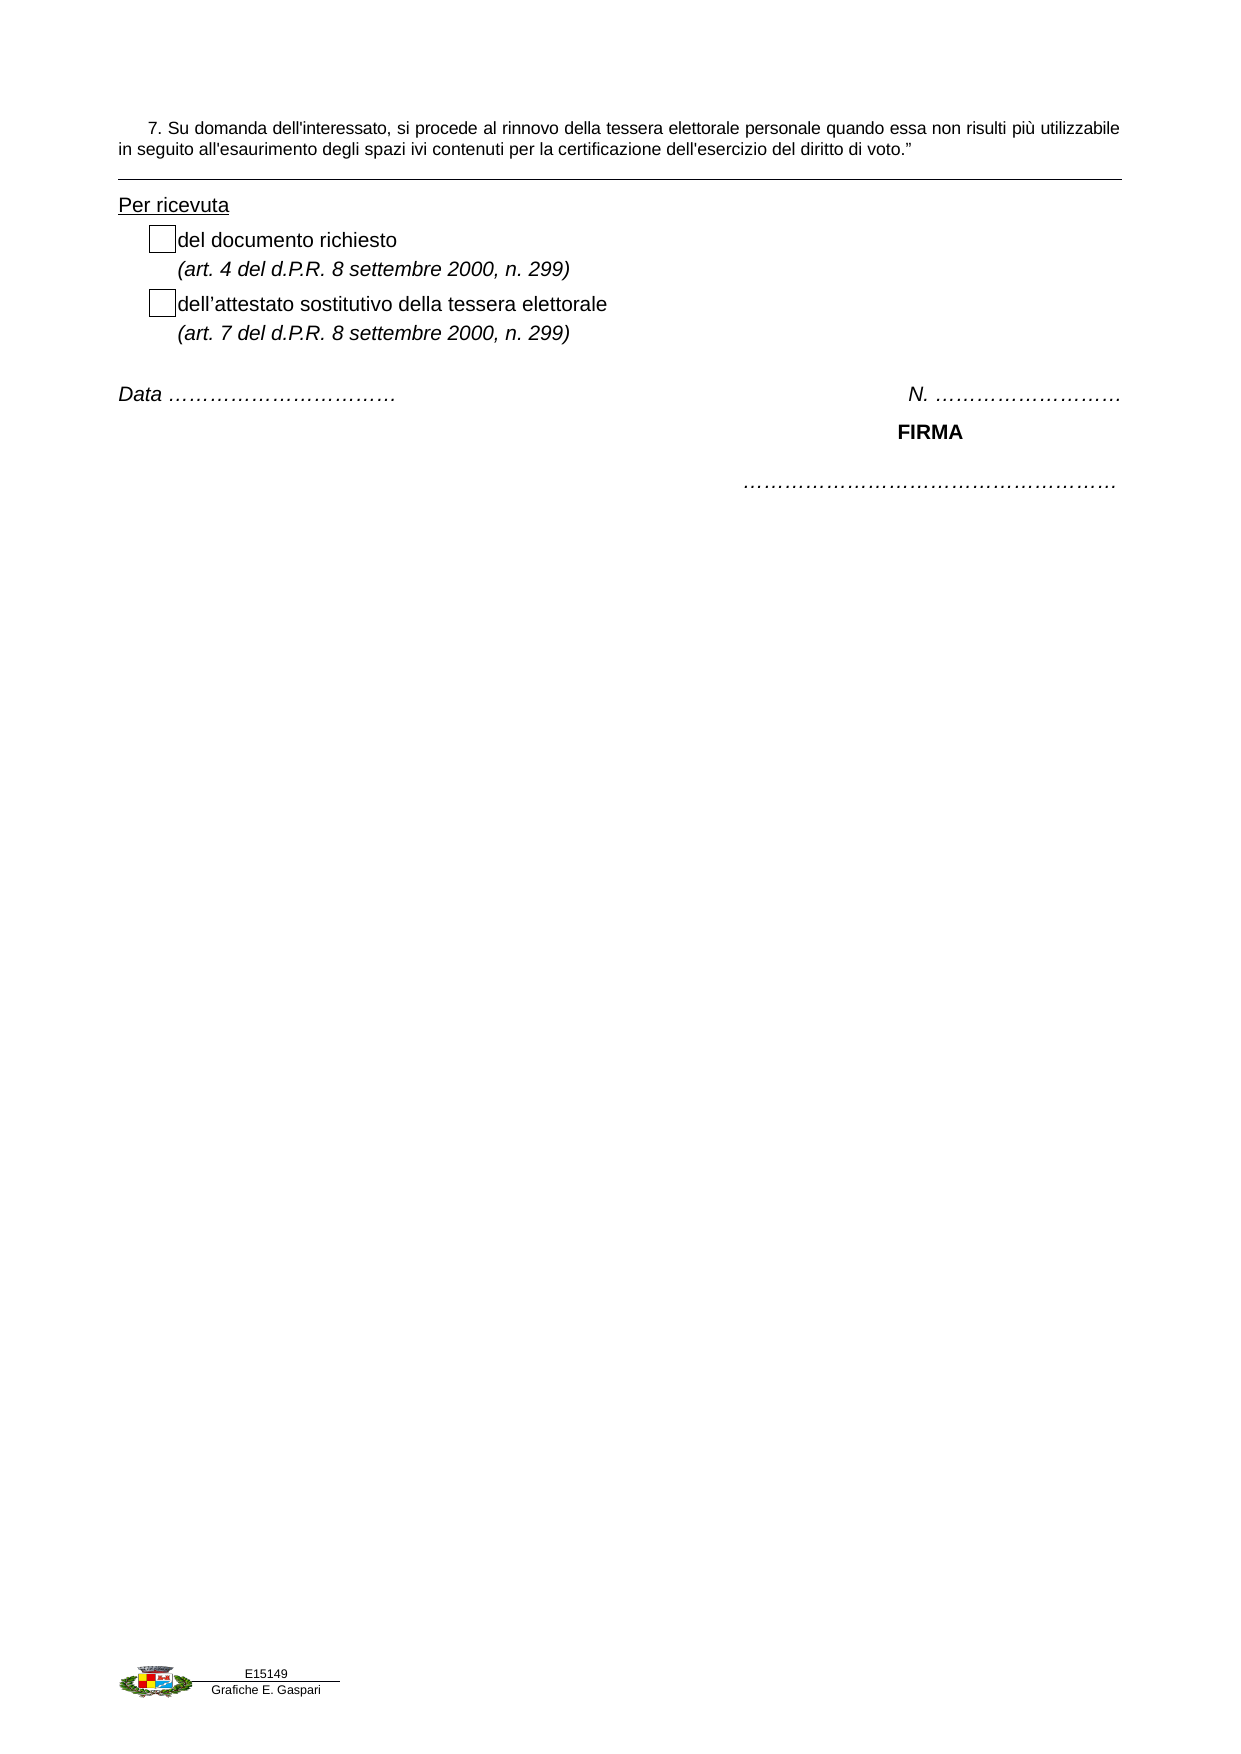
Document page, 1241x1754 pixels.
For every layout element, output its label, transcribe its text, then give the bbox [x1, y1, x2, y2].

table_header Per ricevuta del documento richiesto (art. 4 del d.P.R. 8 settembre 2000, n. 299) dell’attestato sostitutivo della tessera elettorale (art. 7 del d.P.R. 8 settembre 2000, n. 299) Data …………………………… N. ……………………… FIRMA ……………………………………………… [118, 180, 1122, 518]
picture [118, 1666, 193, 1698]
text 7. Su domanda dell'interessato, si procede al rinnovo della tessera elettorale personale quando essa non risulti più utilizzabile in seguito all'esaurimento degli spazi ivi contenuti per la certificazione dell'esercizio del diritto di voto.” [118, 118, 1122, 159]
